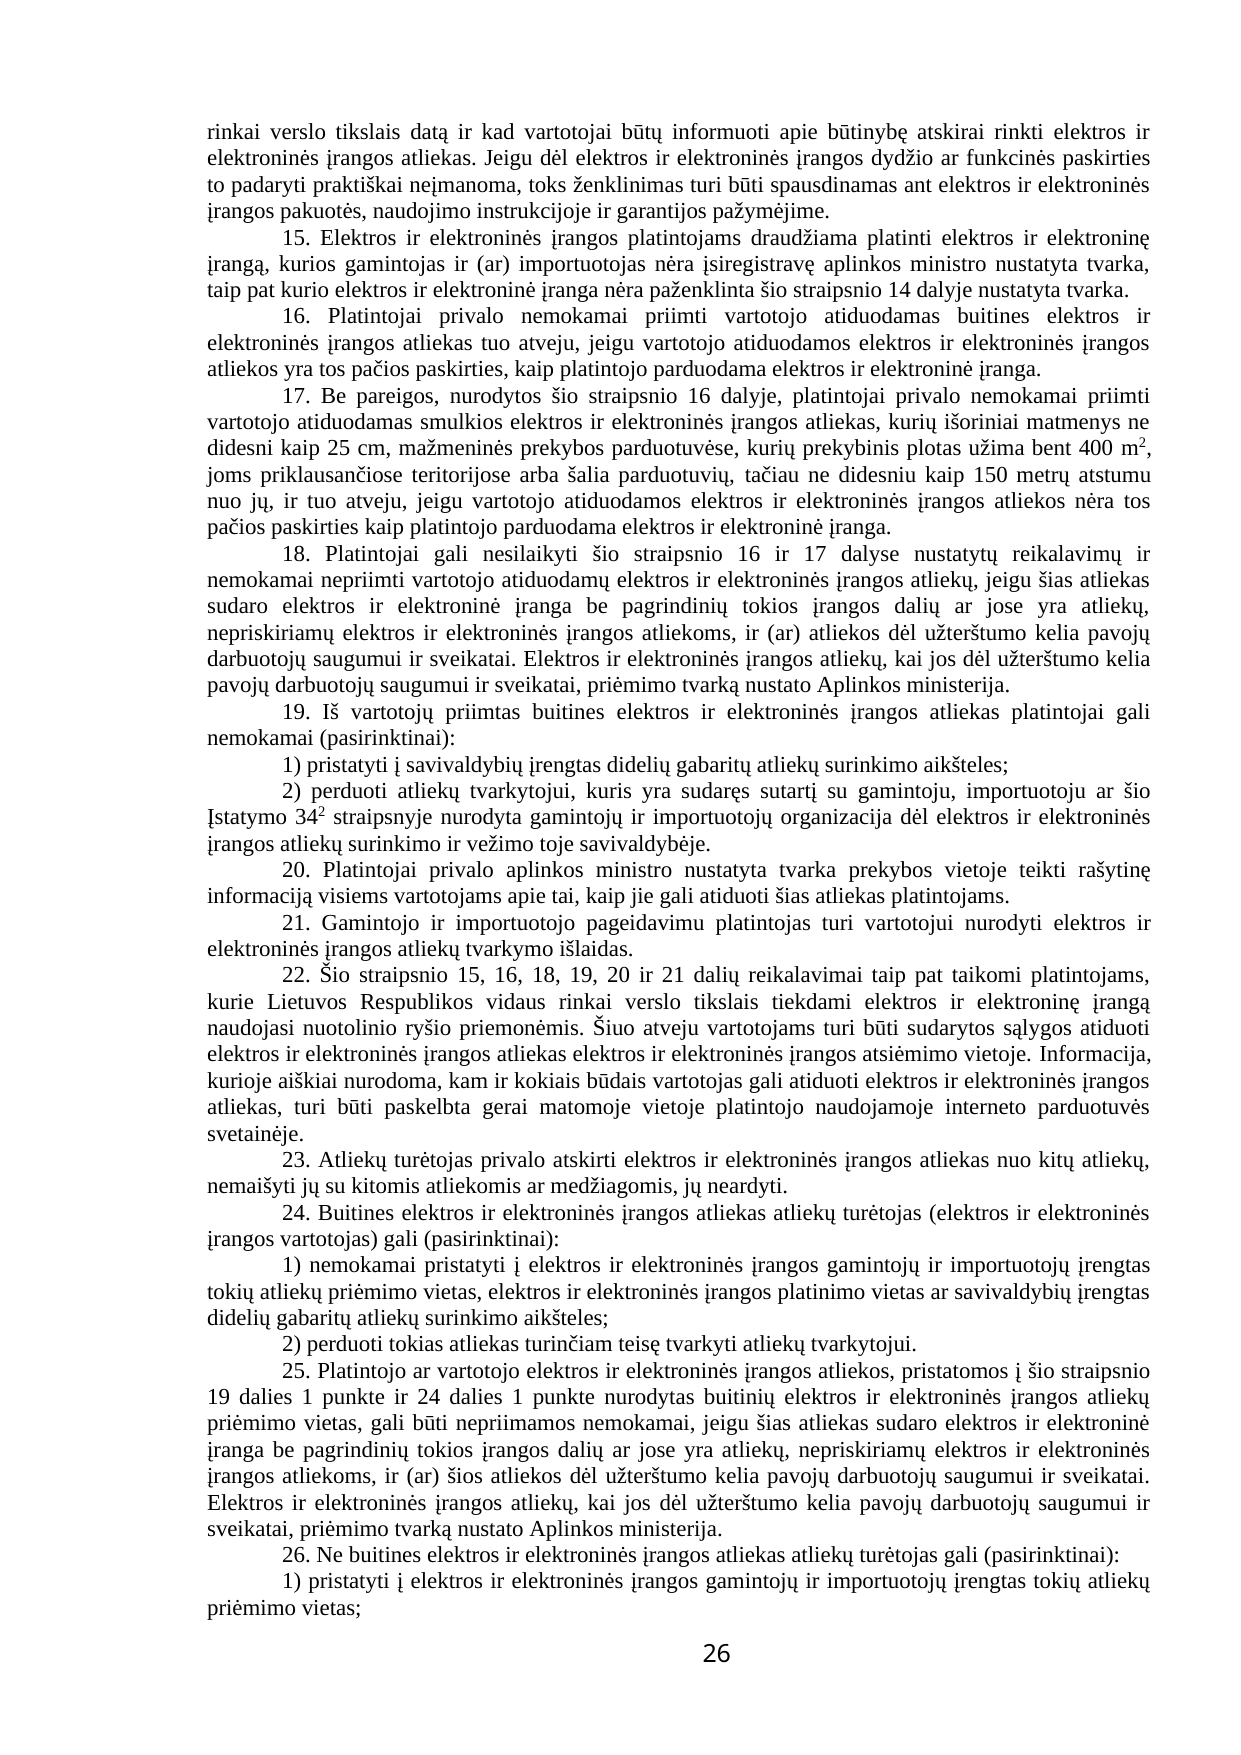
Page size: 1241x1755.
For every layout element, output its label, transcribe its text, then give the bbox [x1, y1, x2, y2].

text 1) pristatyti į elektros ir elektroninės įrangos gamintojų ir importuotojų įrengtas tokių atliekų priėmimo vietas; [207, 1568, 1152, 1620]
text 22. Šio straipsnio 15, 16, 18, 19, 20 ir 21 dalių reikalavimai taip pat taikomi platintojams, kurie Lietuvos Respublikos vidaus rinkai verslo tikslais tiekdami elektros ir elektroninę įrangą naudojasi nuotolinio ryšio priemonėmis. Šiuo atveju vartotojams turi būti sudarytos sąlygos atiduoti elektros ir elektroninės įrangos atliekas elektros ir elektroninės įrangos atsiėmimo vietoje. Informacija, kurioje aiškiai nurodoma, kam ir kokiais būdais vartotojas gali atiduoti elektros ir elektroninės įrangos atliekas, turi būti paskelbta gerai matomoje vietoje platintojo naudojamoje interneto parduotuvės svetainėje. [207, 961, 1152, 1146]
text 17. Be pareigos, nurodytos šio straipsnio 16 dalyje, platintojai privalo nemokamai priimti vartotojo atiduodamas smulkios elektros ir elektroninės įrangos atliekas, kurių išoriniai matmenys ne didesni kaip 25 cm, mažmeninės prekybos parduotuvėse, kurių prekybinis plotas užima bent 400 m2, joms priklausančiose teritorijose arba šalia parduotuvių, tačiau ne didesniu kaip 150 metrų atstumu nuo jų, ir tuo atveju, jeigu vartotojo atiduodamos elektros ir elektroninės įrangos atliekos nėra tos pačios paskirties kaip platintojo parduodama elektros ir elektroninė įranga. [207, 382, 1152, 540]
text 1) pristatyti į savivaldybių įrengtas didelių gabaritų atliekų surinkimo aikšteles; [207, 751, 1152, 777]
text 24. Buitines elektros ir elektroninės įrangos atliekas atliekų turėtojas (elektros ir elektroninės įrangos vartotojas) gali (pasirinktinai): [207, 1199, 1152, 1251]
text 2) perduoti atliekų tvarkytojui, kuris yra sudaręs sutartį su gamintoju, importuotoju ar šio Įstatymo 342 straipsnyje nurodyta gamintojų ir importuotojų organizacija dėl elektros ir elektroninės įrangos atliekų surinkimo ir vežimo toje savivaldybėje. [207, 777, 1152, 856]
text 20. Platintojai privalo aplinkos ministro nustatyta tvarka prekybos vietoje teikti rašytinę informaciją visiems vartotojams apie tai, kaip jie gali atiduoti šias atliekas platintojams. [207, 856, 1152, 909]
text 26. Ne buitines elektros ir elektroninės įrangos atliekas atliekų turėtojas gali (pasirinktinai): [207, 1541, 1152, 1568]
text 21. Gamintojo ir importuotojo pageidavimu platintojas turi vartotojui nurodyti elektros ir elektroninės įrangos atliekų tvarkymo išlaidas. [207, 909, 1152, 961]
text 25. Platintojo ar vartotojo elektros ir elektroninės įrangos atliekos, pristatomos į šio straipsnio 19 dalies 1 punkte ir 24 dalies 1 punkte nurodytas buitinių elektros ir elektroninės įrangos atliekų priėmimo vietas, gali būti nepriimamos nemokamai, jeigu šias atliekas sudaro elektros ir elektroninė įranga be pagrindinių tokios įrangos dalių ar jose yra atliekų, nepriskiriamų elektros ir elektroninės įrangos atliekoms, ir (ar) šios atliekos dėl užterštumo kelia pavojų darbuotojų saugumui ir sveikatai. Elektros ir elektroninės įrangos atliekų, kai jos dėl užterštumo kelia pavojų darbuotojų saugumui ir sveikatai, priėmimo tvarką nustato Aplinkos ministerija. [207, 1357, 1152, 1541]
text 18. Platintojai gali nesilaikyti šio straipsnio 16 ir 17 dalyse nustatytų reikalavimų ir nemokamai nepriimti vartotojo atiduodamų elektros ir elektroninės įrangos atliekų, jeigu šias atliekas sudaro elektros ir elektroninė įranga be pagrindinių tokios įrangos dalių ar jose yra atliekų, nepriskiriamų elektros ir elektroninės įrangos atliekoms, ir (ar) atliekos dėl užterštumo kelia pavojų darbuotojų saugumui ir sveikatai. Elektros ir elektroninės įrangos atliekų, kai jos dėl užterštumo kelia pavojų darbuotojų saugumui ir sveikatai, priėmimo tvarką nustato Aplinkos ministerija. [207, 540, 1152, 698]
text 2) perduoti tokias atliekas turinčiam teisę tvarkyti atliekų tvarkytojui. [207, 1330, 1152, 1357]
text 16. Platintojai privalo nemokamai priimti vartotojo atiduodamas buitines elektros ir elektroninės įrangos atliekas tuo atveju, jeigu vartotojo atiduodamos elektros ir elektroninės įrangos atliekos yra tos pačios paskirties, kaip platintojo parduodama elektros ir elektroninė įranga. [207, 303, 1152, 382]
text 23. Atliekų turėtojas privalo atskirti elektros ir elektroninės įrangos atliekas nuo kitų atliekų, nemaišyti jų su kitomis atliekomis ar medžiagomis, jų neardyti. [207, 1146, 1152, 1199]
text 19. Iš vartotojų priimtas buitines elektros ir elektroninės įrangos atliekas platintojai gali nemokamai (pasirinktinai): [207, 698, 1152, 751]
text 1) nemokamai pristatyti į elektros ir elektroninės įrangos gamintojų ir importuotojų įrengtas tokių atliekų priėmimo vietas, elektros ir elektroninės įrangos platinimo vietas ar savivaldybių įrengtas didelių gabaritų atliekų surinkimo aikšteles; [207, 1251, 1152, 1330]
text rinkai verslo tikslais datą ir kad vartotojai būtų informuoti apie būtinybę atskirai rinkti elektros ir elektroninės įrangos atliekas. Jeigu dėl elektros ir elektroninės įrangos dydžio ar funkcinės paskirties to padaryti praktiškai neįmanoma, toks ženklinimas turi būti spausdinamas ant elektros ir elektroninės įrangos pakuotės, naudojimo instrukcijoje ir garantijos pažymėjime. [207, 118, 1152, 223]
text 15. Elektros ir elektroninės įrangos platintojams draudžiama platinti elektros ir elektroninę įrangą, kurios gamintojas ir (ar) importuotojas nėra įsiregistravę aplinkos ministro nustatyta tvarka, taip pat kurio elektros ir elektroninė įranga nėra paženklinta šio straipsnio 14 dalyje nustatyta tvarka. [207, 223, 1152, 303]
